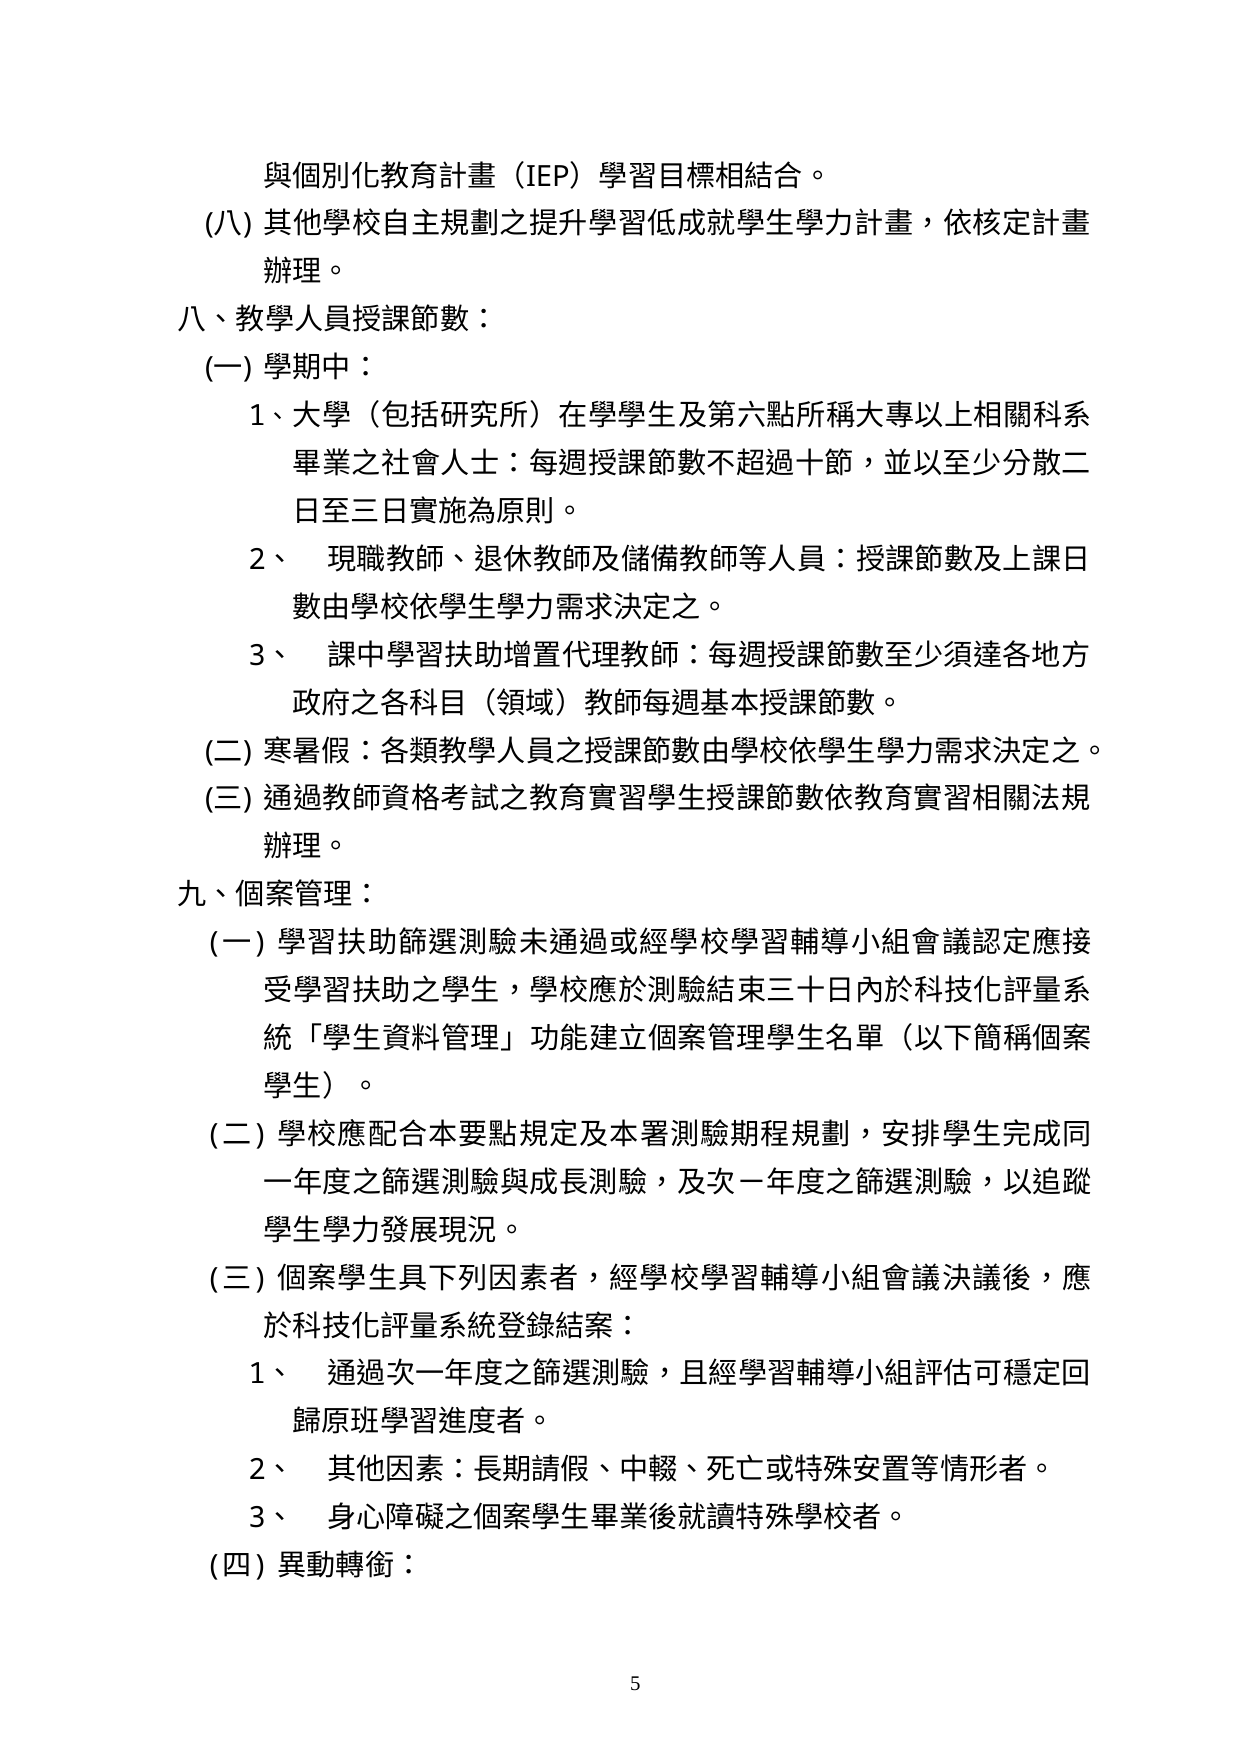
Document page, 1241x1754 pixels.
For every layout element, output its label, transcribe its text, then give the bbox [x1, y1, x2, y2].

list 課中學習扶助增置代理教師：每週授課節數至少須達各地方政府之各科目（領域）教師每週基本授課節數。 [248, 627, 1092, 723]
list 大學（包括研究所）在學學生及第六點所稱大專以上相關科系畢業之社會人士：每週授課節數不超過十節，並以至少分散二日至三日實施為原則。 [248, 387, 1092, 531]
list 寒暑假：各類教學人員之授課節數由學校依學生學力需求決定之。 [205, 723, 1092, 771]
list 其他因素：長期請假、中輟、死亡或特殊安置等情形者。 [248, 1441, 1092, 1489]
list 通過教師資格考試之教育實習學生授課節數依教育實習相關法規辦理。 [205, 771, 1092, 866]
list 身心障礙之個案學生畢業後就讀特殊學校者。 [248, 1489, 1092, 1537]
list 與個別化教育計畫（IEP）學習目標相結合。 [205, 148, 1092, 196]
list 異動轉銜： [205, 1537, 1092, 1585]
list 現職教師、退休教師及儲備教師等人員：授課節數及上課日數由學校依學生學力需求決定之。 [248, 531, 1092, 627]
list 學校應配合本要點規定及本署測驗期程規劃，安排學生完成同一年度之篩選測驗與成長測驗，及次ㄧ年度之篩選測驗，以追蹤學生學力發展現況。 [205, 1106, 1092, 1250]
list 教學人員授課節數： [177, 291, 1092, 339]
list 其他學校自主規劃之提升學習低成就學生學力計畫，依核定計畫辦理。 [205, 196, 1092, 291]
list 學習扶助篩選測驗未通過或經學校學習輔導小組會議認定應接受學習扶助之學生，學校應於測驗結束三十日內於科技化評量系統「學生資料管理」功能建立個案管理學生名單（以下簡稱個案學生）。 [205, 914, 1092, 1106]
list 個案管理： [177, 866, 1092, 914]
list 個案學生具下列因素者，經學校學習輔導小組會議決議後，應於科技化評量系統登錄結案： [205, 1250, 1092, 1346]
list 通過次一年度之篩選測驗，且經學習輔導小組評估可穩定回歸原班學習進度者。 [248, 1346, 1092, 1441]
list 學期中： [205, 339, 1092, 387]
